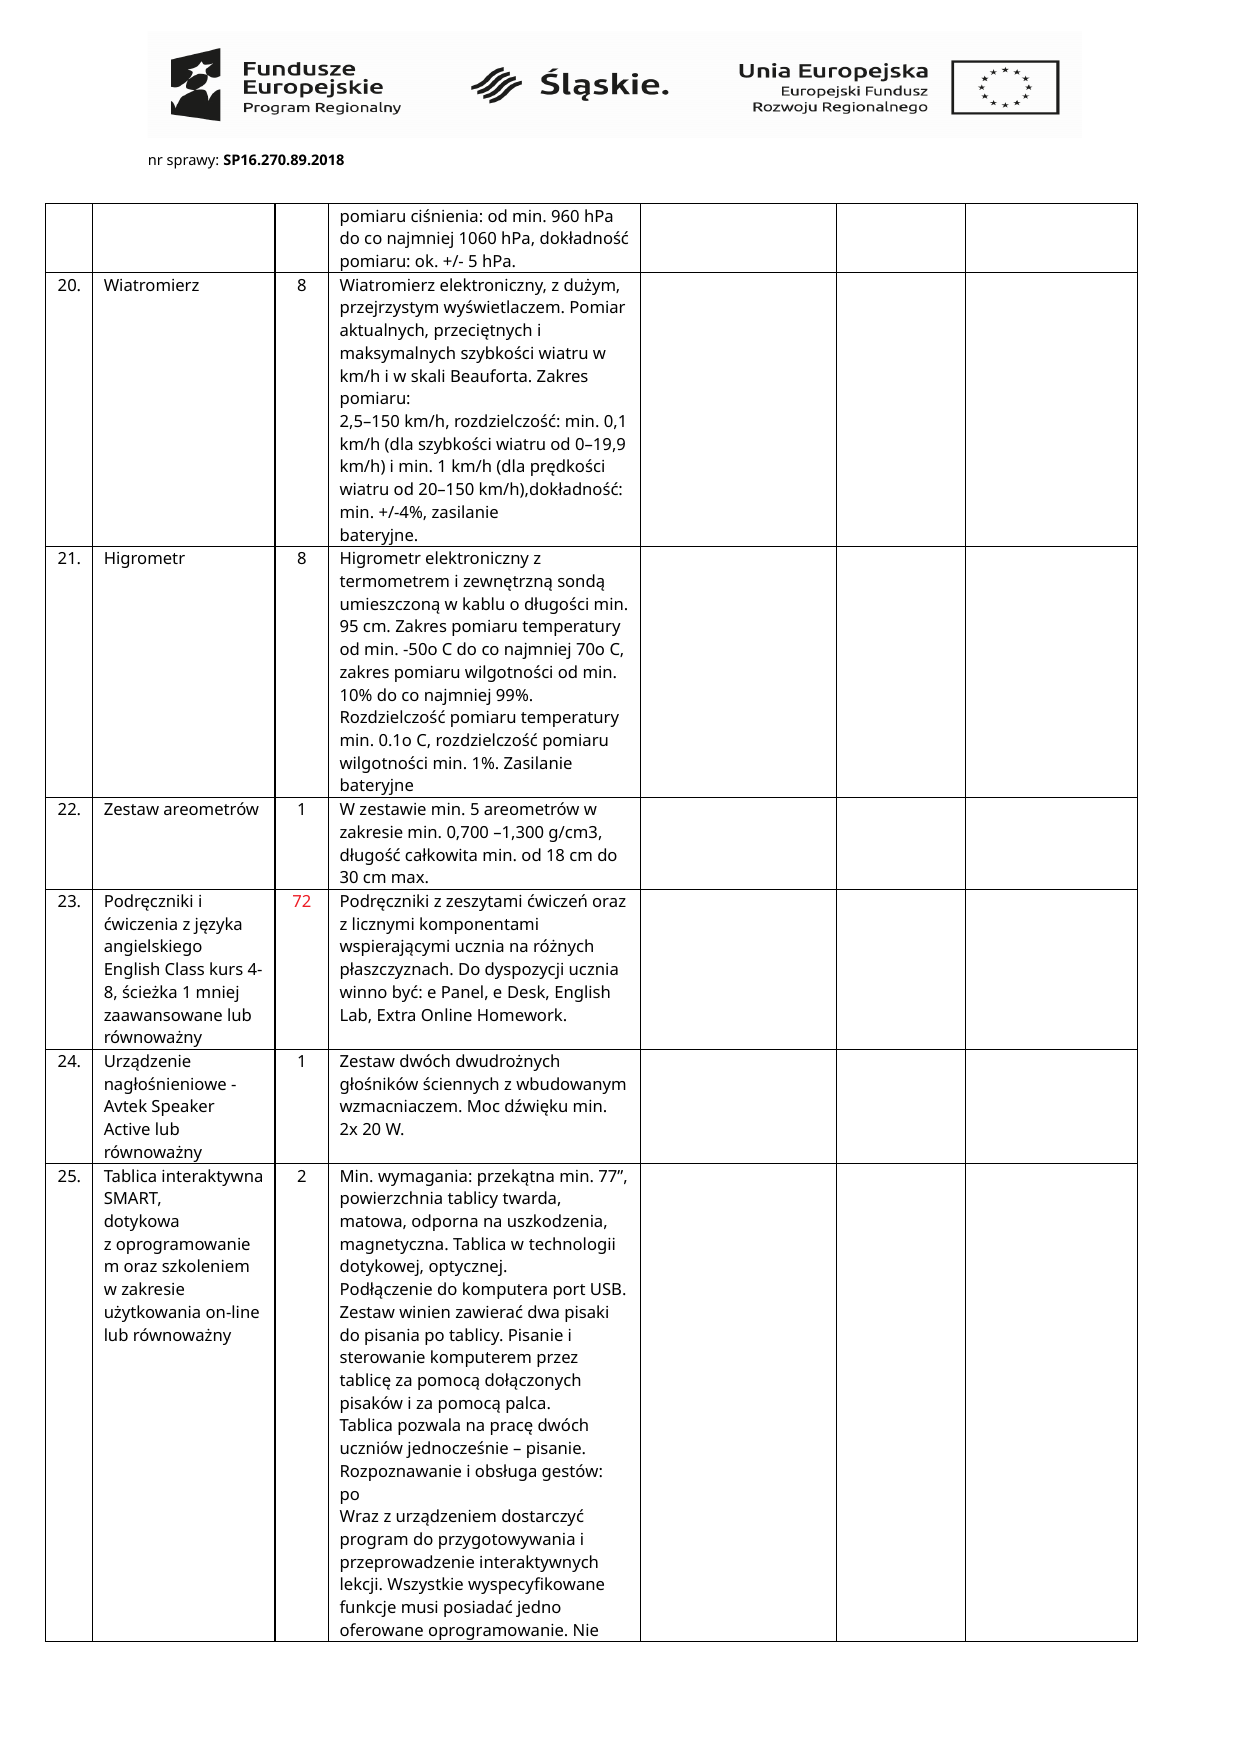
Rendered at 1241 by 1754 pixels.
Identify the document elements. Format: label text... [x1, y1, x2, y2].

table_cell [966, 1050, 1137, 1163]
table_cell [641, 547, 836, 797]
table_cell [641, 1050, 836, 1163]
table_cell 72 [276, 890, 328, 1048]
table_cell [641, 890, 836, 1048]
table_cell [966, 1164, 1137, 1641]
table_cell [966, 798, 1137, 888]
table_cell [966, 547, 1137, 797]
table_cell 8 [276, 547, 328, 797]
table_cell [837, 547, 965, 797]
table_cell Urządzenie nagłośnieniowe - Avtek Speaker Active lub równoważny [93, 1050, 274, 1163]
table_cell [641, 273, 836, 546]
table_cell 1 [276, 798, 328, 888]
table_cell 22. [46, 798, 92, 888]
table_cell 21. [46, 547, 92, 797]
table_cell Wiatromierz [93, 273, 274, 546]
table_cell Min. wymagania: przekątna min. 77”, powierzchnia tablicy twarda, matowa, odporna na uszkodzenia, magnetyczna. Tablica w technologii dotykowej, optycznej. Podłączenie do komputera port USB. Zestaw winien zawierać dwa pisaki do pisania po tablicy. Pisanie i sterowanie komputerem przez tablicę za pomocą dołączonych pisaków i za pomocą palca. Tablica pozwala na pracę dwóch uczniów jednocześnie – pisanie. Rozpoznawanie i obsługa gestów: po Wraz z urządzeniem dostarczyć program do przygotowywania i przeprowadzenie interaktywnych lekcji. Wszystkie wyspecyfikowane funkcje musi posiadać jedno oferowane oprogramowanie. Nie [329, 1164, 640, 1641]
table_cell [93, 204, 274, 272]
table_cell 23. [46, 890, 92, 1048]
table_cell 24. [46, 1050, 92, 1163]
table_cell [641, 798, 836, 888]
table_cell 1 [276, 1050, 328, 1163]
table_cell [966, 273, 1137, 546]
table_cell [46, 204, 92, 272]
table_cell [837, 890, 965, 1048]
table_cell [641, 1164, 836, 1641]
table_cell Podręczniki i ćwiczenia z języka angielskiego English Class kurs 4-8, ścieżka 1 mniej zaawansowane lub równoważny [93, 890, 274, 1048]
table_cell Higrometr [93, 547, 274, 797]
table_cell W zestawie min. 5 areometrów w zakresie min. 0,700 –1,300 g/cm3, długość całkowita min. od 18 cm do 30 cm max. [329, 798, 640, 888]
table_cell [837, 273, 965, 546]
table_cell 25. [46, 1164, 92, 1641]
table_cell Zestaw dwóch dwudrożnych głośników ściennych z wbudowanym wzmacniaczem. Moc dźwięku min. 2x 20 W. [329, 1050, 640, 1163]
table_cell [276, 204, 328, 272]
table_cell Higrometr elektroniczny z termometrem i zewnętrzną sondą umieszczoną w kablu o długości min. 95 cm. Zakres pomiaru temperatury od min. -50o C do co najmniej 70o C, zakres pomiaru wilgotności od min. 10% do co najmniej 99%. Rozdzielczość pomiaru temperatury min. 0.1o C, rozdzielczość pomiaru wilgotności min. 1%. Zasilanie bateryjne [329, 547, 640, 797]
table_cell [837, 798, 965, 888]
table_cell [966, 204, 1137, 272]
table_cell Podręczniki z zeszytami ćwiczeń oraz z licznymi komponentami wspierającymi ucznia na różnych płaszczyznach. Do dyspozycji ucznia winno być: e Panel, e Desk, English Lab, Extra Online Homework. [329, 890, 640, 1048]
table_cell [837, 204, 965, 272]
table_cell Zestaw areometrów [93, 798, 274, 888]
table_cell Wiatromierz elektroniczny, z dużym, przejrzystym wyświetlaczem. Pomiar aktualnych, przeciętnych i maksymalnych szybkości wiatru w km/h i w skali Beauforta. Zakres pomiaru: 2,5–150 km/h, rozdzielczość: min. 0,1 km/h (dla szybkości wiatru od 0–19,9 km/h) i min. 1 km/h (dla prędkości wiatru od 20–150 km/h),dokładność: min. +/-4%, zasilanie bateryjne. [329, 273, 640, 546]
table_cell [837, 1164, 965, 1641]
table_cell 20. [46, 273, 92, 546]
table_cell 2 [276, 1164, 328, 1641]
table_cell [641, 204, 836, 272]
table_cell 8 [276, 273, 328, 546]
picture [147, 31, 1083, 138]
table_cell [837, 1050, 965, 1163]
table_cell Tablica interaktywna SMART, dotykowa z oprogramowaniem oraz szkoleniem w zakresie użytkowania on-line lub równoważny [93, 1164, 274, 1641]
table_cell [966, 890, 1137, 1048]
table_cell pomiaru ciśnienia: od min. 960 hPa do co najmniej 1060 hPa, dokładność pomiaru: ok. +/- 5 hPa. [329, 204, 640, 272]
